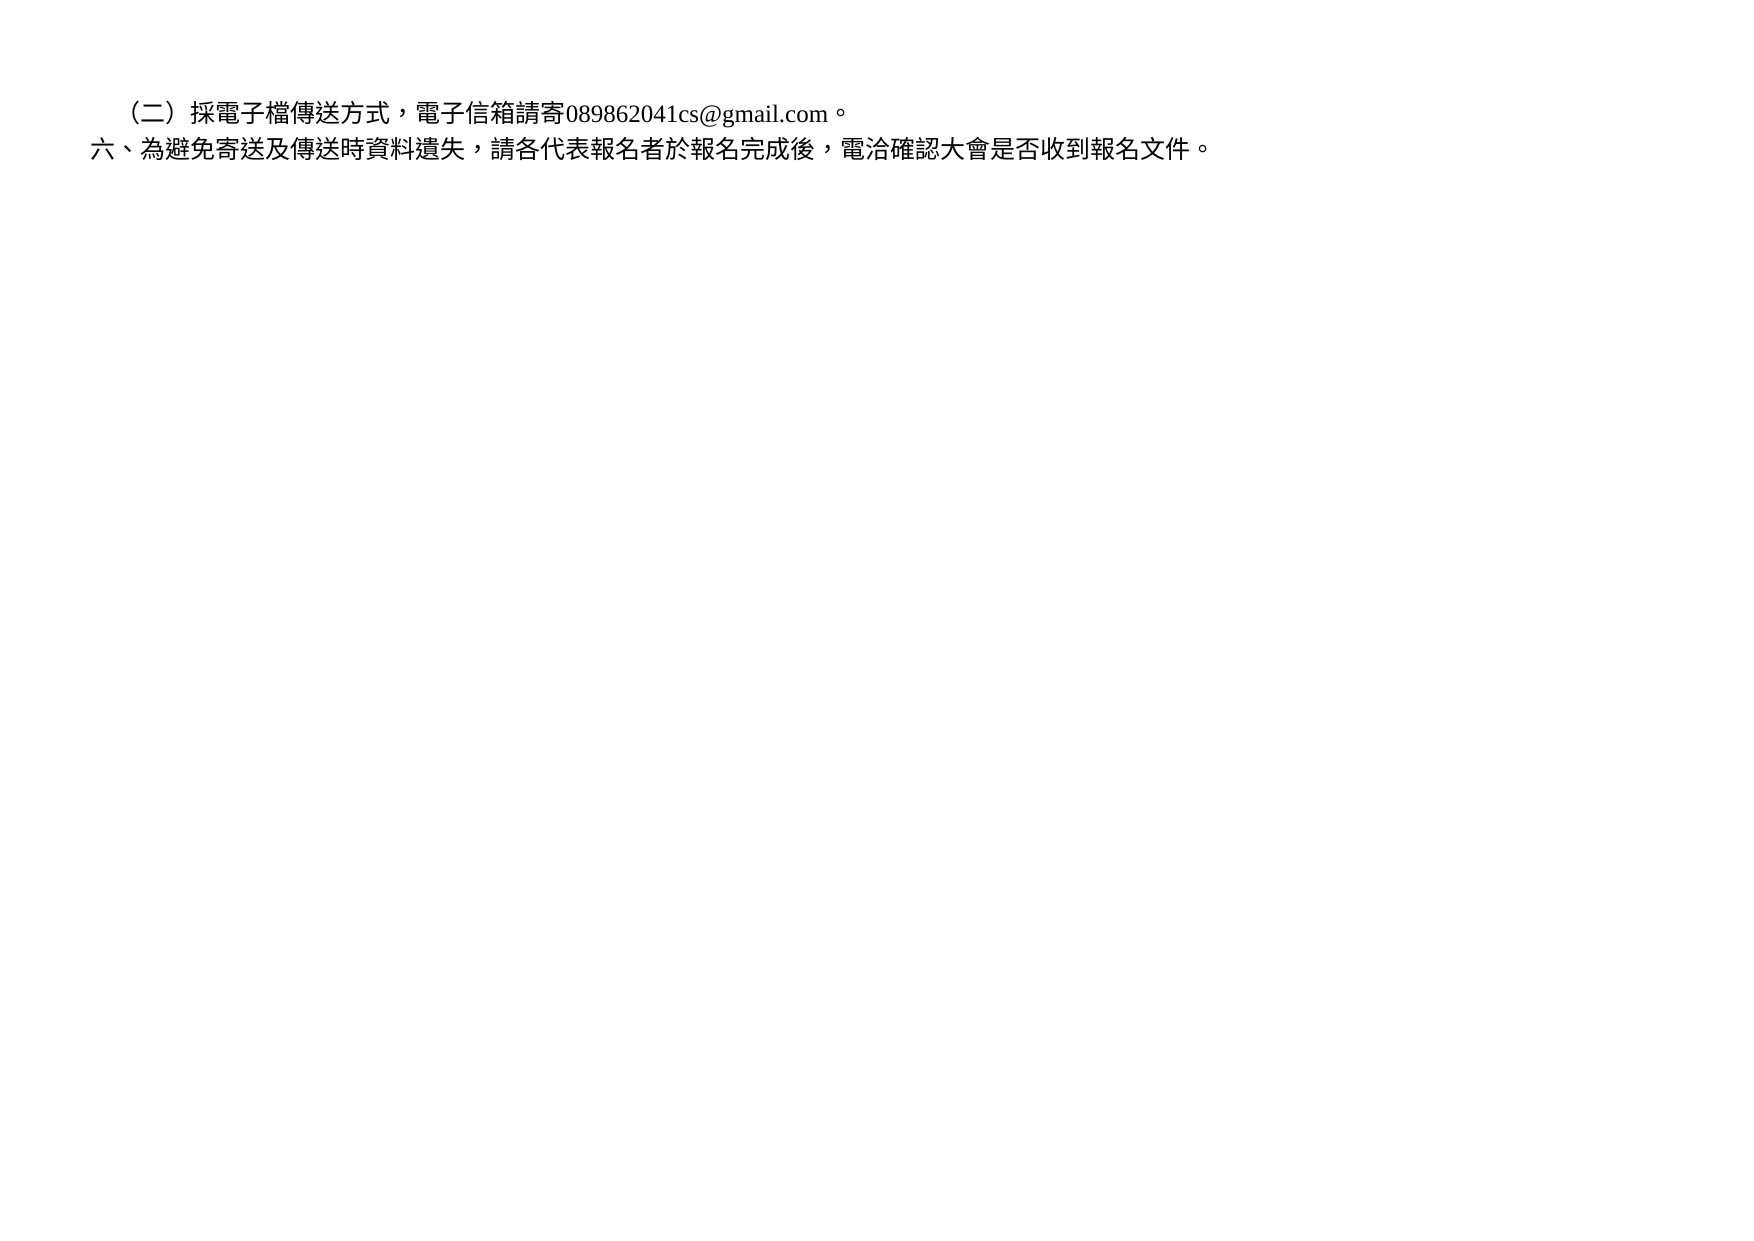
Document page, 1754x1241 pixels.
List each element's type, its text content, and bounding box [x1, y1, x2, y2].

text 六、為避免寄送及傳送時資料遺失，請各代表報名者於報名完成後，電洽確認大會是否收到報名文件。 [91, 130, 1663, 166]
text （二）採電子檔傳送方式，電子信箱請寄089862041cs@gmail.com。 [116, 93, 1663, 130]
